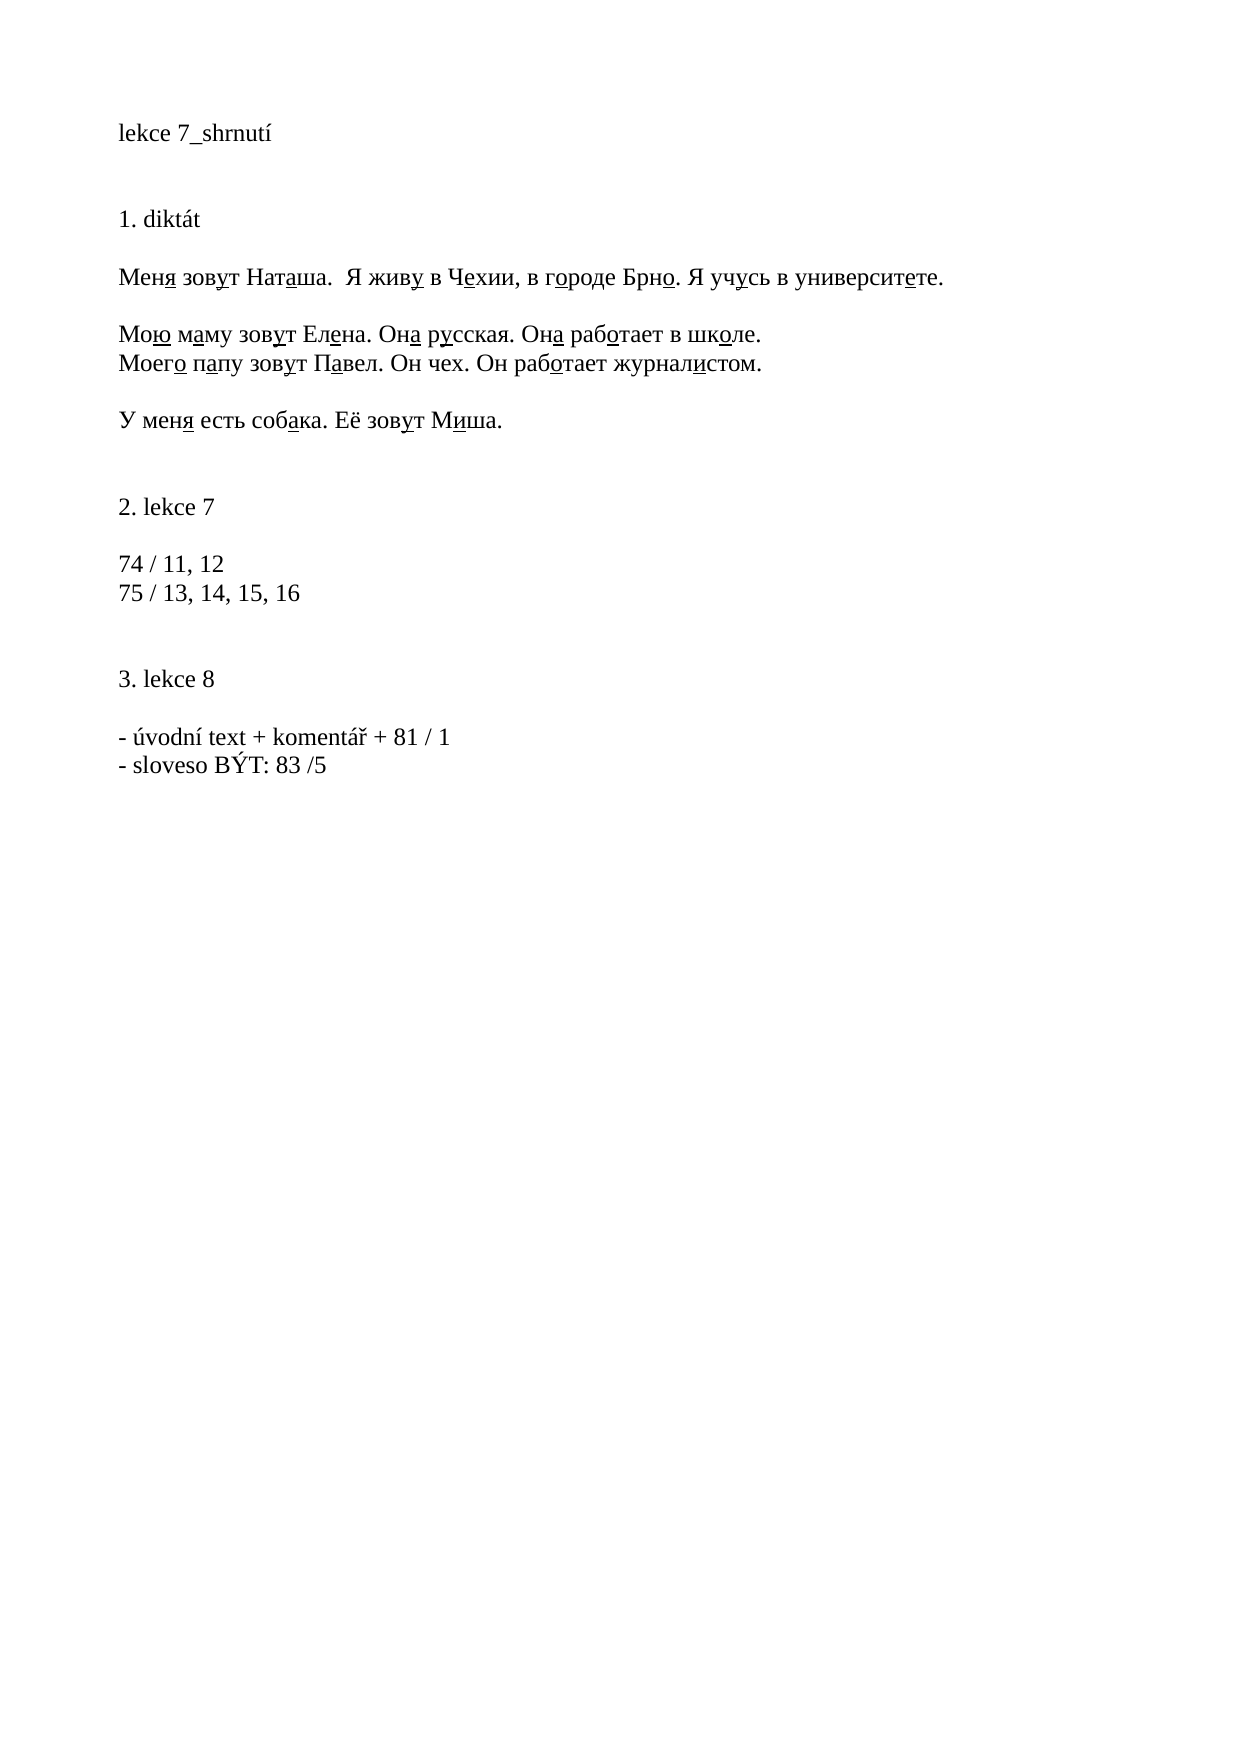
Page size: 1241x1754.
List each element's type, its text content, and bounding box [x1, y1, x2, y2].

text 2. lekce 7 [118, 492, 1122, 521]
text - úvodní text + komentář + 81 / 1 [118, 722, 1122, 751]
text Мою маму зовут Елена. Она русская. Она работает в школе. [118, 319, 1122, 348]
text - sloveso BÝT: 83 /5 [118, 751, 1122, 779]
text Меня зовут Наташа. Я живу в Чехии, в городе Брно. Я учусь в университете. [118, 262, 1122, 291]
text 3. lekce 8 [118, 664, 1122, 693]
text 75 / 13, 14, 15, 16 [118, 578, 1122, 607]
text lekce 7_shrnutí [118, 118, 1122, 147]
text 1. diktát [118, 204, 1122, 233]
text Моего папу зовут Павел. Он чех. Он работает журналистом. [118, 348, 1122, 377]
text У меня есть собака. Её зовут Миша. [118, 406, 1122, 434]
text 74 / 11, 12 [118, 549, 1122, 578]
